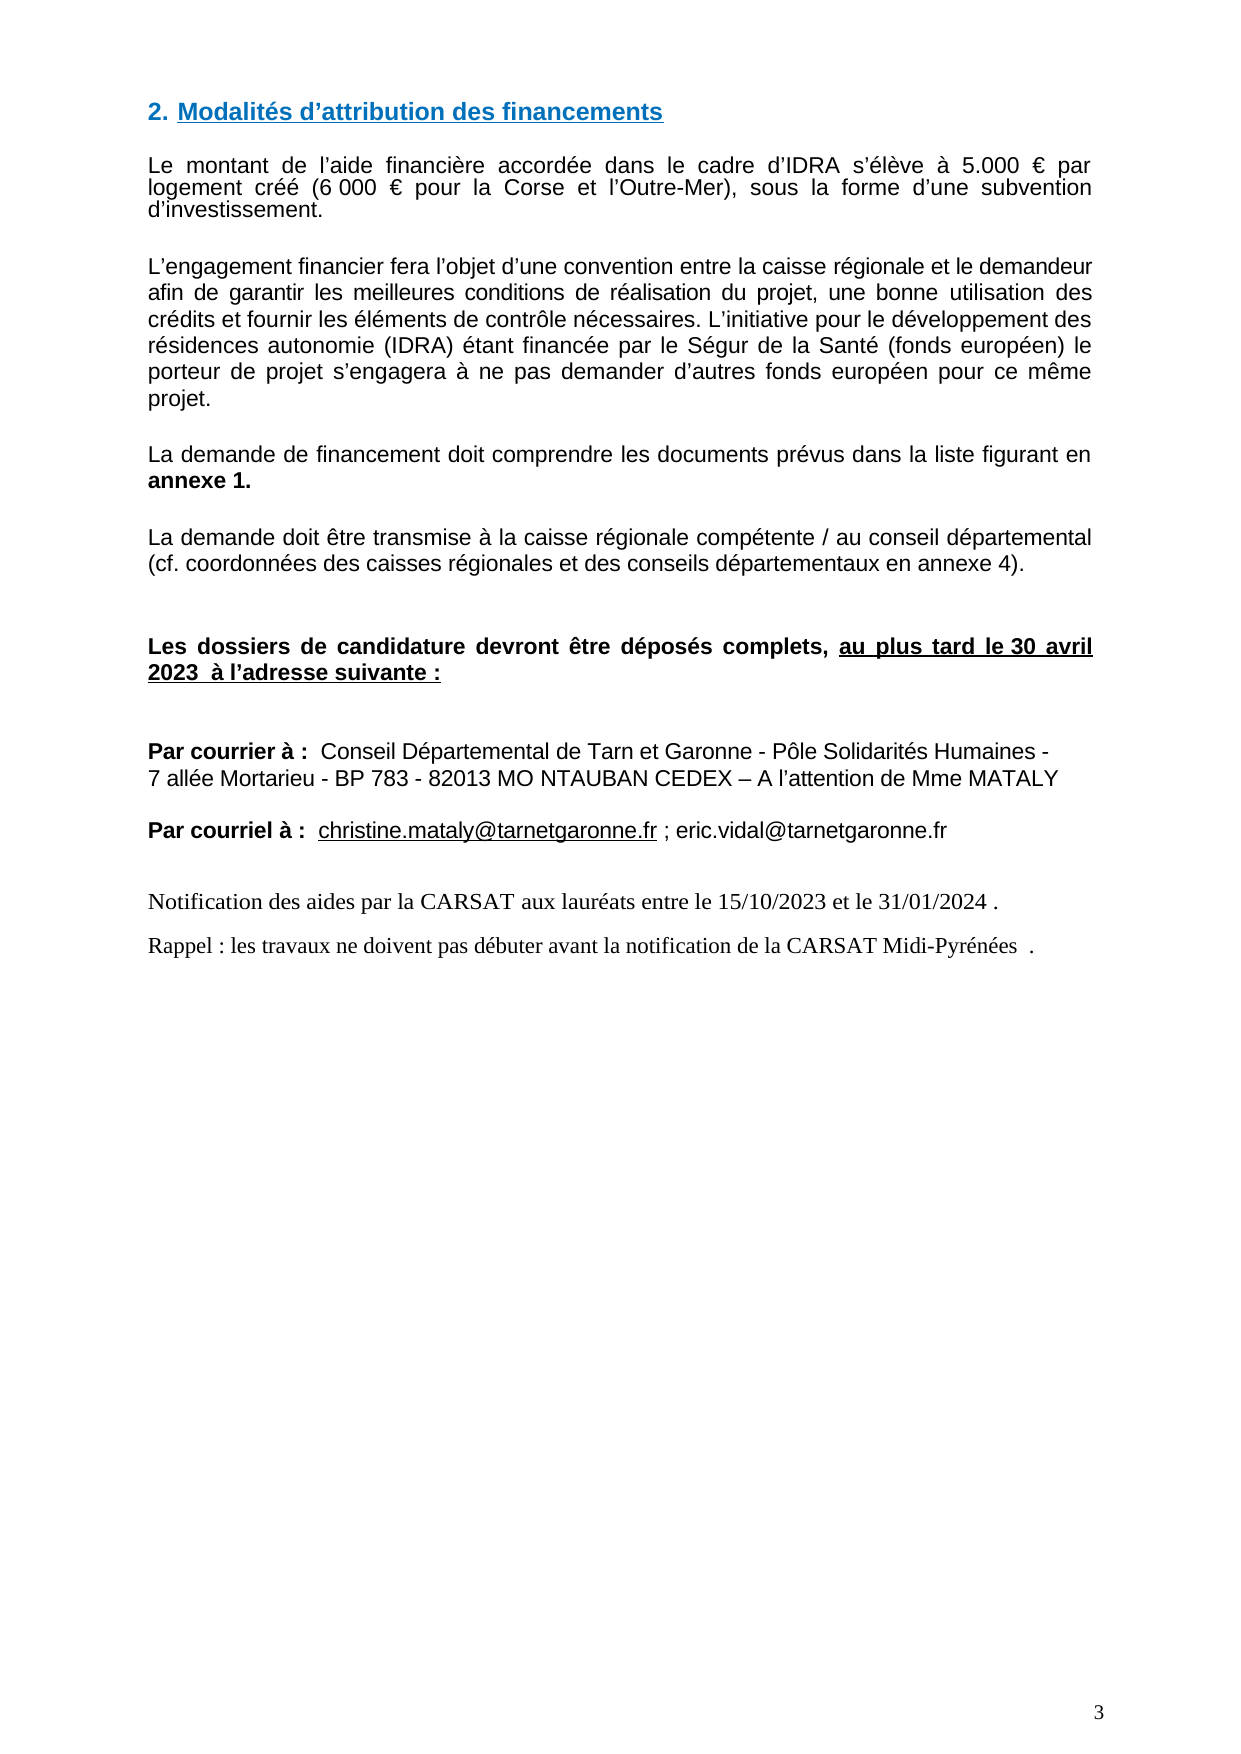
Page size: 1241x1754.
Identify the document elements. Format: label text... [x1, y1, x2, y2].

text Rappel : les travaux ne doivent pas débuter avant la notification de la CARSAT Midi-Pyrénées . [148, 932, 1092, 958]
text L’engagement financier fera l’objet d’une convention entre la caisse régionale et le demandeur afin de garantir les meilleures conditions de réalisation du projet, une bonne utilisation des crédits et fournir les éléments de contrôle nécessaires. L’initiative pour le développement des résidences autonomie (IDRA) étant financée par le Ségur de la Santé (fonds européen) le porteur de projet s’engagera à ne pas demander d’autres fonds européen pour ce même projet. [148, 253, 1092, 411]
text Notification des aides par la CARSAT aux lauréats entre le 15/10/2023 et le 31/01/2024 . [148, 888, 1092, 914]
list Modalités d’attribution des financements [148, 97, 1092, 125]
text 7 allée Mortarieu - BP 783 - 82013 MO NTAUBAN CEDEX – A l’attention de Mme MATALY [148, 764, 1092, 791]
text La demande doit être transmise à la caisse régionale compétente / au conseil départemental (cf. coordonnées des caisses régionales et des conseils départementaux en annexe 4). [148, 524, 1092, 576]
text Par courriel à : christine.mataly@tarnetgaronne.fr ; eric.vidal@tarnetgaronne.fr [148, 817, 1092, 843]
text Par courrier à : Conseil Départemental de Tarn et Garonne - Pôle Solidarités Humaines - [148, 738, 1092, 764]
text Le montant de l’aide financière accordée dans le cadre d’IDRA s’élève à 5.000 € par logement créé (6 000 € pour la Corse et l’Outre-Mer), sous la forme d’une subvention d’investissement. [148, 155, 1092, 223]
text Les dossiers de candidature devront être déposés complets, au plus tard le 30 avril 2023 à l’adresse suivante : [148, 633, 1092, 685]
text La demande de financement doit comprendre les documents prévus dans la liste figurant en annexe 1. [148, 441, 1092, 494]
